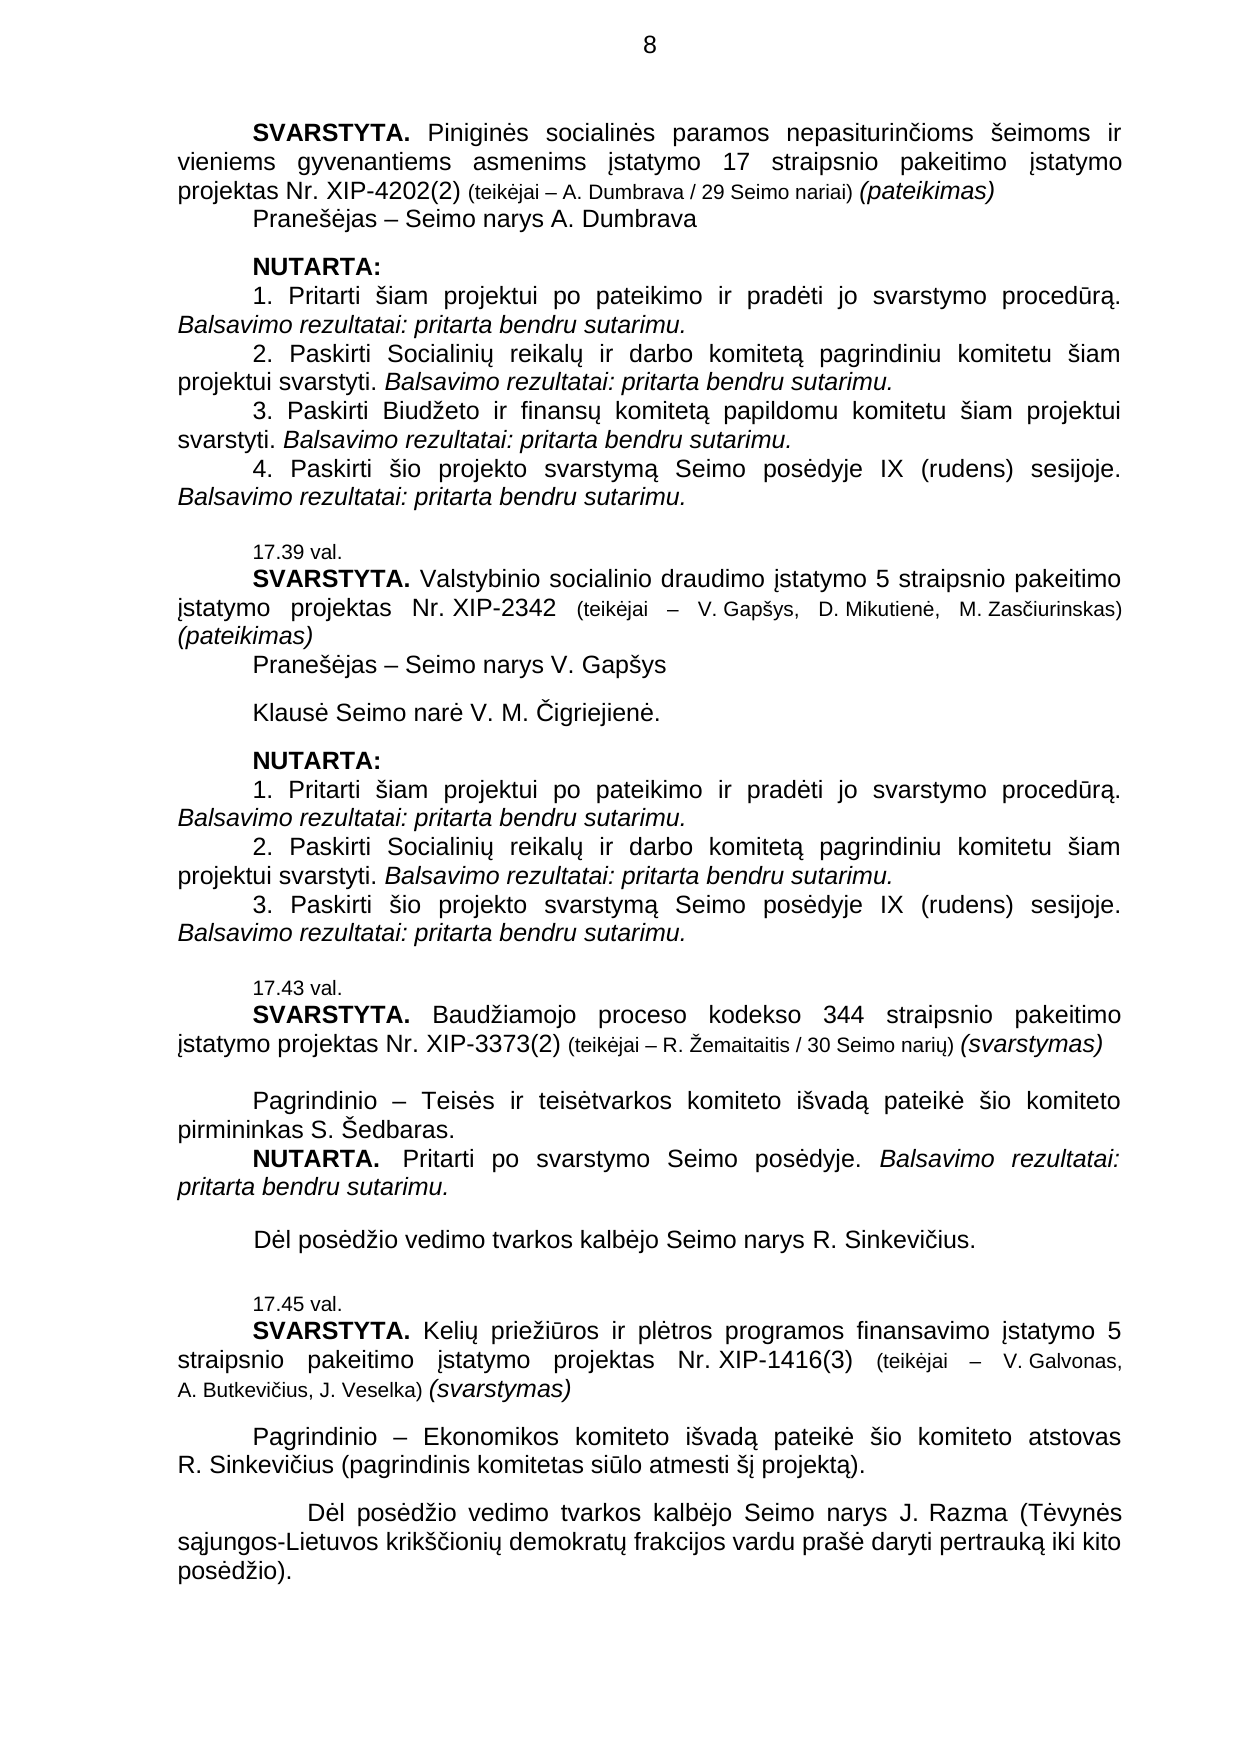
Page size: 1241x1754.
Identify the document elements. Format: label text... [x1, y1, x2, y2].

text 17.43 val. [177, 976, 1122, 1000]
text SVARSTYTA. Valstybinio socialinio draudimo įstatymo 5 straipsnio pakeitimo įstatymo projektas Nr. XIP-2342 (teikėjai – V. Gapšys, D. Mikutienė, M. Zasčiurinskas) (pateikimas) [177, 564, 1122, 650]
text Pranešėjas – Seimo narys A. Dumbrava [177, 204, 1122, 233]
text NUTARTA: [177, 252, 1122, 281]
text 17.45 val. [177, 1292, 1122, 1316]
text Dėl posėdžio vedimo tvarkos kalbėjo Seimo narys J. Razma (Tėvynės sąjungos-Lietuvos krikščionių demokratų frakcijos vardu prašė daryti pertrauką iki kito posėdžio). [177, 1498, 1122, 1584]
text Klausė Seimo narė V. M. Čigriejienė. [177, 698, 1122, 727]
text 2. Paskirti Socialinių reikalų ir darbo komitetą pagrindiniu komitetu šiam projektui svarstyti. Balsavimo rezultatai: pritarta bendru sutarimu. [177, 832, 1122, 889]
text 1. Pritarti šiam projektui po pateikimo ir pradėti jo svarstymo procedūrą. Balsavimo rezultatai: pritarta bendru sutarimu. [177, 281, 1122, 338]
text 2. Paskirti Socialinių reikalų ir darbo komitetą pagrindiniu komitetu šiam projektui svarstyti. Balsavimo rezultatai: pritarta bendru sutarimu. [177, 338, 1122, 396]
text NUTARTA. Pritarti po svarstymo Seimo posėdyje. Balsavimo rezultatai: pritarta bendru sutarimu. [177, 1143, 1122, 1201]
text 3. Paskirti šio projekto svarstymą Seimo posėdyje IX (rudens) sesijoje. Balsavimo rezultatai: pritarta bendru sutarimu. [177, 889, 1122, 947]
text Dėl posėdžio vedimo tvarkos kalbėjo Seimo narys R. Sinkevičius. [177, 1225, 1122, 1254]
text SVARSTYTA. Piniginės socialinės paramos nepasiturinčioms šeimoms ir vieniems gyvenantiems asmenims įstatymo 17 straipsnio pakeitimo įstatymo projektas Nr. XIP-4202(2) (teikėjai – A. Dumbrava / 29 Seimo nariai) (pateikimas) [177, 118, 1122, 204]
text Pranešėjas – Seimo narys V. Gapšys [177, 650, 1122, 679]
text SVARSTYTA. Kelių priežiūros ir plėtros programos finansavimo įstatymo 5 straipsnio pakeitimo įstatymo projektas Nr. XIP-1416(3) (teikėjai – V. Galvonas, A. Butkevičius, J. Veselka) (svarstymas) [177, 1316, 1122, 1402]
text Pagrindinio – Teisės ir teisėtvarkos komiteto išvadą pateikė šio komiteto pirmininkas S. Šedbaras. [177, 1086, 1122, 1143]
text 1. Pritarti šiam projektui po pateikimo ir pradėti jo svarstymo procedūrą. Balsavimo rezultatai: pritarta bendru sutarimu. [177, 774, 1122, 832]
text NUTARTA: [177, 746, 1122, 774]
text SVARSTYTA. Baudžiamojo proceso kodekso 344 straipsnio pakeitimo įstatymo projektas Nr. XIP-3373(2) (teikėjai – R. Žemaitaitis / 30 Seimo narių) (svarstymas) [177, 1000, 1122, 1057]
text 17.39 val. [177, 540, 1122, 564]
text 3. Paskirti Biudžeto ir finansų komitetą papildomu komitetu šiam projektui svarstyti. Balsavimo rezultatai: pritarta bendru sutarimu. [177, 396, 1122, 453]
text Pagrindinio – Ekonomikos komiteto išvadą pateikė šio komiteto atstovas R. Sinkevičius (pagrindinis komitetas siūlo atmesti šį projektą). [177, 1422, 1122, 1479]
text 4. Paskirti šio projekto svarstymą Seimo posėdyje IX (rudens) sesijoje. Balsavimo rezultatai: pritarta bendru sutarimu. [177, 453, 1122, 511]
